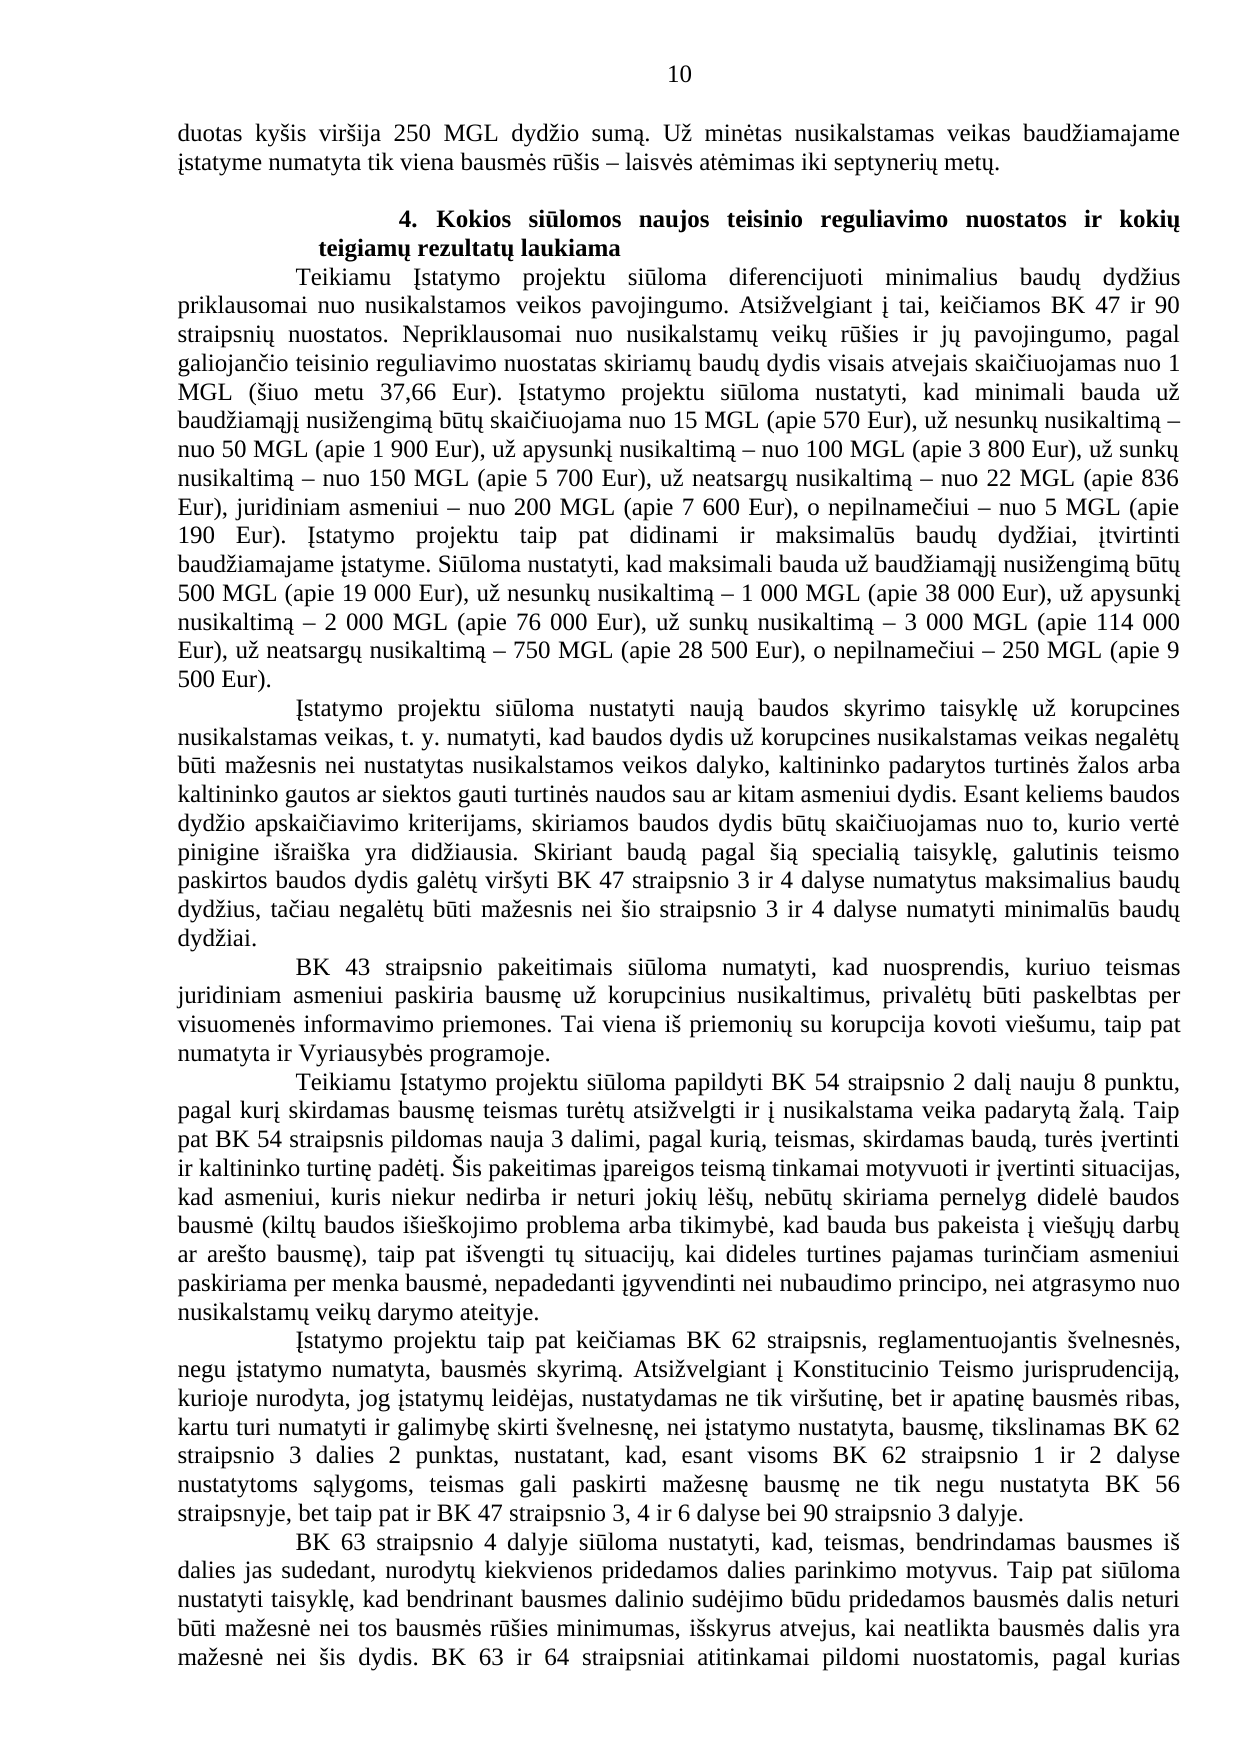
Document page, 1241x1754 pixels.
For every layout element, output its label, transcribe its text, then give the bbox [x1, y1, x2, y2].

text duotas kyšis viršija 250 MGL dydžio sumą. Už minėtas nusikalstamas veikas baudžiamajame įstatyme numatyta tik viena bausmės rūšis – laisvės atėmimas iki septynerių metų. [177, 118, 1181, 176]
text Įstatymo projektu siūloma nustatyti naują baudos skyrimo taisyklę už korupcines nusikalstamas veikas, t. y. numatyti, kad baudos dydis už korupcines nusikalstamas veikas negalėtų būti mažesnis nei nustatytas nusikalstamos veikos dalyko, kaltininko padarytos turtinės žalos arba kaltininko gautos ar siektos gauti turtinės naudos sau ar kitam asmeniui dydis. Esant keliems baudos dydžio apskaičiavimo kriterijams, skiriamos baudos dydis būtų skaičiuojamas nuo to, kurio vertė pinigine išraiška yra didžiausia. Skiriant baudą pagal šią specialią taisyklę, galutinis teismo paskirtos baudos dydis galėtų viršyti BK 47 straipsnio 3 ir 4 dalyse numatytus maksimalius baudų dydžius, tačiau negalėtų būti mažesnis nei šio straipsnio 3 ir 4 dalyse numatyti minimalūs baudų dydžiai. [177, 693, 1181, 952]
text Įstatymo projektu taip pat keičiamas BK 62 straipsnis, reglamentuojantis švelnesnės, negu įstatymo numatyta, bausmės skyrimą. Atsižvelgiant į Konstitucinio Teismo jurisprudenciją, kurioje nurodyta, jog įstatymų leidėjas, nustatydamas ne tik viršutinę, bet ir apatinę bausmės ribas, kartu turi numatyti ir galimybę skirti švelnesnę, nei įstatymo nustatyta, bausmę, tikslinamas BK 62 straipsnio 3 dalies 2 punktas, nustatant, kad, esant visoms BK 62 straipsnio 1 ir 2 dalyse nustatytoms sąlygoms, teismas gali paskirti mažesnę bausmę ne tik negu nustatyta BK 56 straipsnyje, bet taip pat ir BK 47 straipsnio 3, 4 ir 6 dalyse bei 90 straipsnio 3 dalyje. [177, 1326, 1181, 1527]
text BK 43 straipsnio pakeitimais siūloma numatyti, kad nuosprendis, kuriuo teismas juridiniam asmeniui paskiria bausmę už korupcinius nusikaltimus, privalėtų būti paskelbtas per visuomenės informavimo priemones. Tai viena iš priemonių su korupcija kovoti viešumu, taip pat numatyta ir Vyriausybės programoje. [177, 952, 1181, 1067]
list Kokios siūlomos naujos teisinio reguliavimo nuostatos ir kokių teigiamų rezultatų laukiama [281, 204, 1181, 262]
text Teikiamu Įstatymo projektu siūloma papildyti BK 54 straipsnio 2 dalį nauju 8 punktu, pagal kurį skirdamas bausmę teismas turėtų atsižvelgti ir į nusikalstama veika padarytą žalą. Taip pat BK 54 straipsnis pildomas nauja 3 dalimi, pagal kurią, teismas, skirdamas baudą, turės įvertinti ir kaltininko turtinę padėtį. Šis pakeitimas įpareigos teismą tinkamai motyvuoti ir įvertinti situacijas, kad asmeniui, kuris niekur nedirba ir neturi jokių lėšų, nebūtų skiriama pernelyg didelė baudos bausmė (kiltų baudos išieškojimo problema arba tikimybė, kad bauda bus pakeista į viešųjų darbų ar arešto bausmę), taip pat išvengti tų situacijų, kai dideles turtines pajamas turinčiam asmeniui paskiriama per menka bausmė, nepadedanti įgyvendinti nei nubaudimo principo, nei atgrasymo nuo nusikalstamų veikų darymo ateityje. [177, 1067, 1181, 1326]
text Teikiamu Įstatymo projektu siūloma diferencijuoti minimalius baudų dydžius priklausomai nuo nusikalstamos veikos pavojingumo. Atsižvelgiant į tai, keičiamos BK 47 ir 90 straipsnių nuostatos. Nepriklausomai nuo nusikalstamų veikų rūšies ir jų pavojingumo, pagal galiojančio teisinio reguliavimo nuostatas skiriamų baudų dydis visais atvejais skaičiuojamas nuo 1 MGL (šiuo metu 37,66 Eur). Įstatymo projektu siūloma nustatyti, kad minimali bauda už baudžiamąjį nusižengimą būtų skaičiuojama nuo 15 MGL (apie 570 Eur), už nesunkų nusikaltimą – nuo 50 MGL (apie 1 900 Eur), už apysunkį nusikaltimą – nuo 100 MGL (apie 3 800 Eur), už sunkų nusikaltimą – nuo 150 MGL (apie 5 700 Eur), už neatsargų nusikaltimą – nuo 22 MGL (apie 836 Eur), juridiniam asmeniui – nuo 200 MGL (apie 7 600 Eur), o nepilnamečiui – nuo 5 MGL (apie 190 Eur). Įstatymo projektu taip pat didinami ir maksimalūs baudų dydžiai, įtvirtinti baudžiamajame įstatyme. Siūloma nustatyti, kad maksimali bauda už baudžiamąjį nusižengimą būtų 500 MGL (apie 19 000 Eur), už nesunkų nusikaltimą – 1 000 MGL (apie 38 000 Eur), už apysunkį nusikaltimą – 2 000 MGL (apie 76 000 Eur), už sunkų nusikaltimą – 3 000 MGL (apie 114 000 Eur), už neatsargų nusikaltimą – 750 MGL (apie 28 500 Eur), o nepilnamečiui – 250 MGL (apie 9 500 Eur). [177, 262, 1181, 693]
text BK 63 straipsnio 4 dalyje siūloma nustatyti, kad, teismas, bendrindamas bausmes iš dalies jas sudedant, nurodytų kiekvienos pridedamos dalies parinkimo motyvus. Taip pat siūloma nustatyti taisyklę, kad bendrinant bausmes dalinio sudėjimo būdu pridedamos bausmės dalis neturi būti mažesnė nei tos bausmės rūšies minimumas, išskyrus atvejus, kai neatlikta bausmės dalis yra mažesnė nei šis dydis. BK 63 ir 64 straipsniai atitinkamai pildomi nuostatomis, pagal kurias [177, 1527, 1181, 1671]
